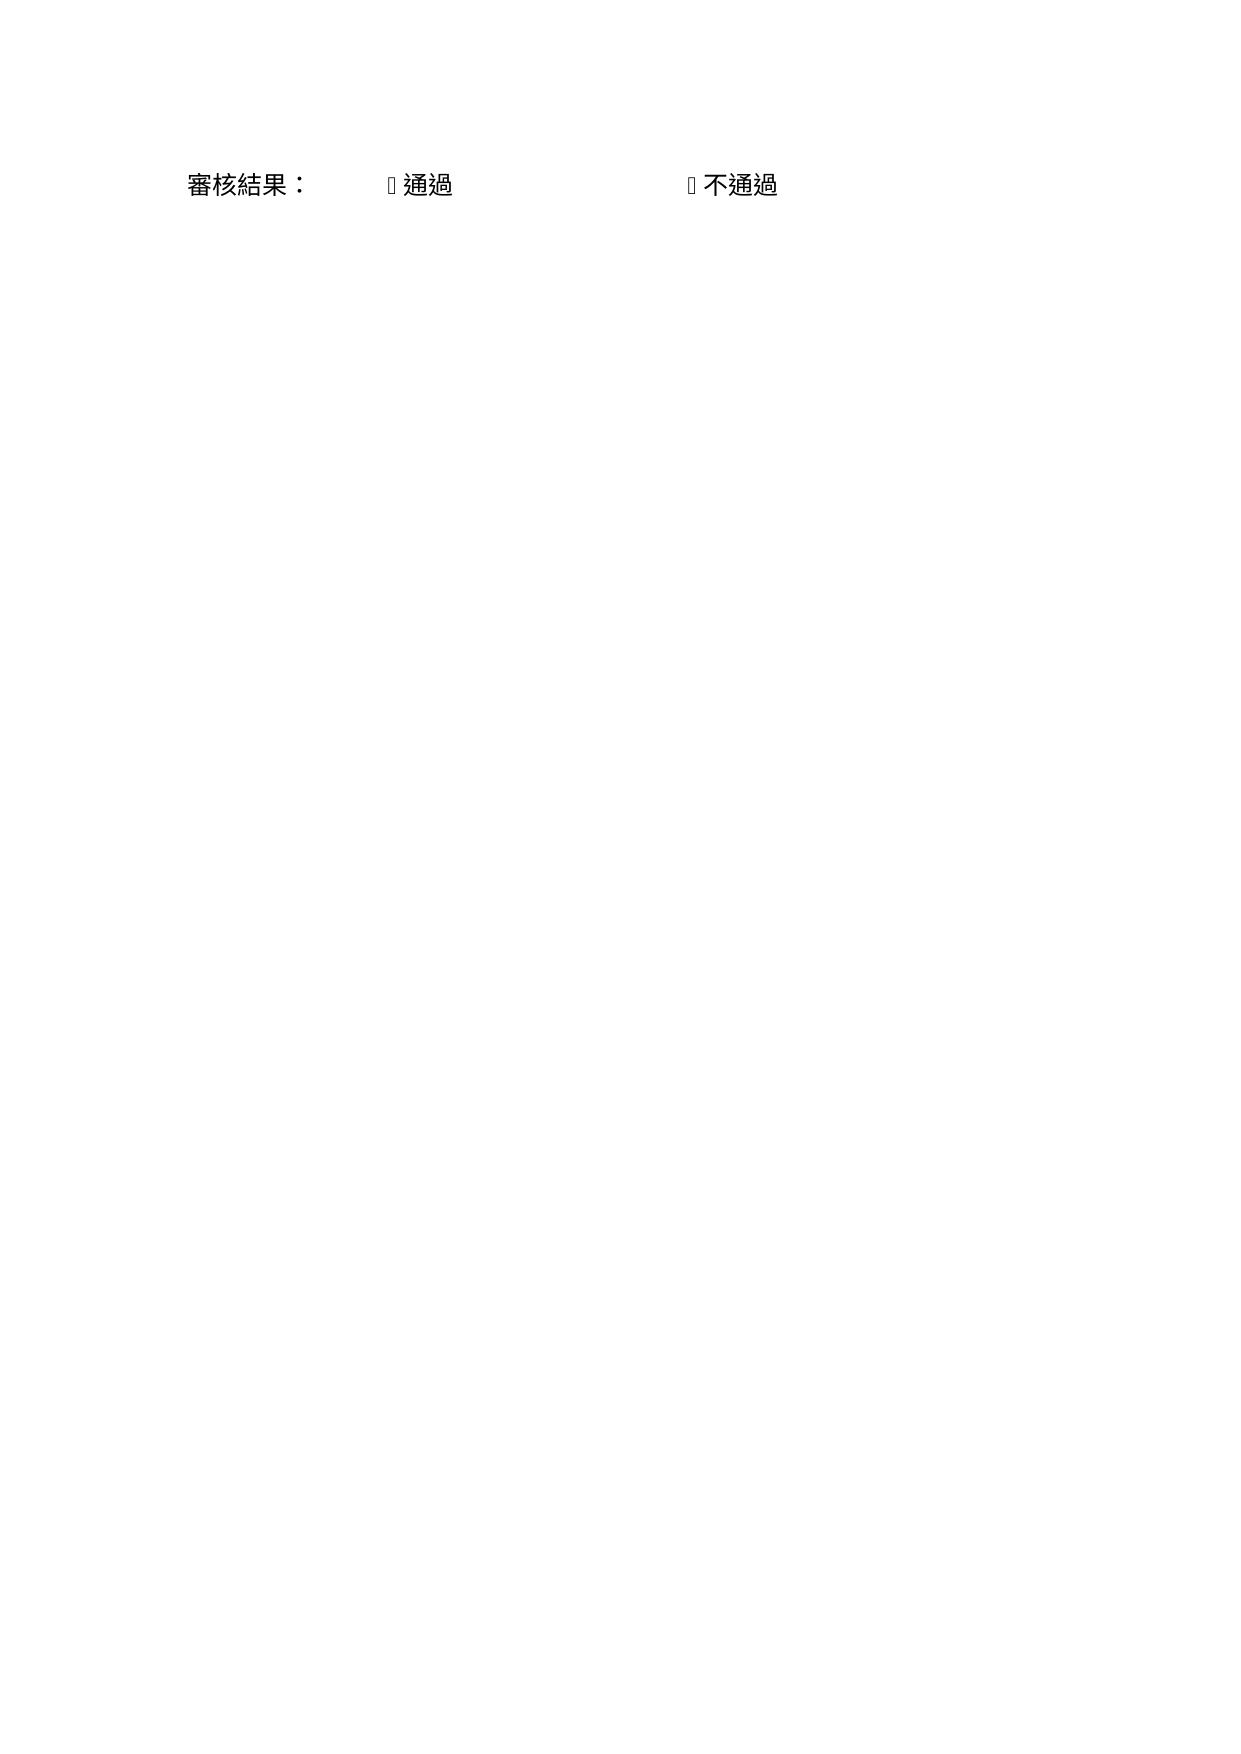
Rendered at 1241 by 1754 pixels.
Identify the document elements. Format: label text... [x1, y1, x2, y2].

text 審核結果：  通過  不通過 [187, 164, 1053, 202]
